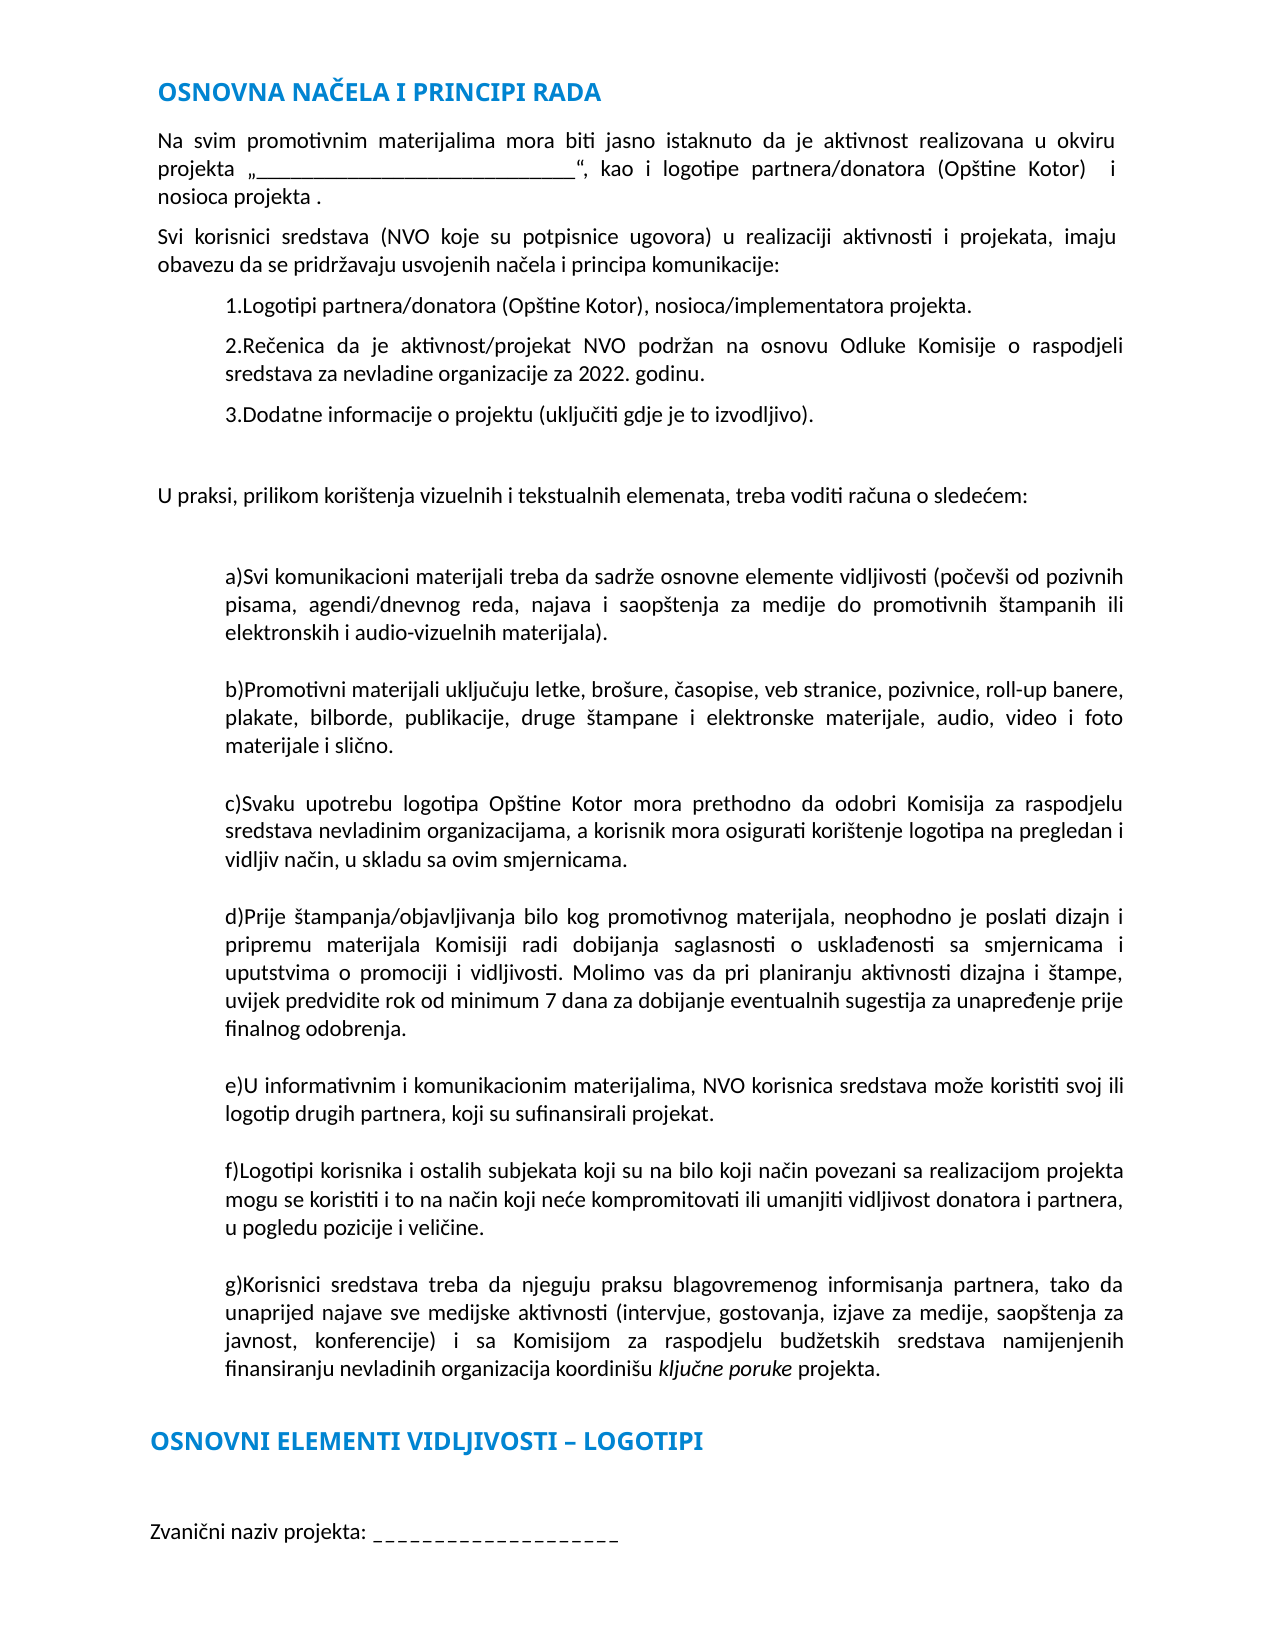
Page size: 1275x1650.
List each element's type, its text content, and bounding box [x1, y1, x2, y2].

text Na svim promotivnim materijalima mora biti jasno istaknuto da je aktivnost realizovana u okviru projekta „____________________________“, kao i logotipe partnera/donatora (Opštine Kotor) i nosioca projekta . [157, 126, 1117, 210]
text Svi korisnici sredstava (NVO koje su potpisnice ugovora) u realizaciji aktivnosti i projekata, imaju obavezu da se pridržavaju usvojenih načela i principa komunikacije: [157, 222, 1117, 278]
list Svi komunikacioni materijali treba da sadrže osnovne elemente vidljivosti (počevši od pozivnih pisama, agendi/dnevnog reda, najava i saopštenja za medije do promotivnih štampanih ili elektronskih i audio-vizuelnih materijala). [225, 562, 1125, 646]
list Korisnici sredstava treba da njeguju praksu blagovremenog informisanja partnera, tako da unaprijed najave sve medijske aktivnosti (intervjue, gostovanja, izjave za medije, saopštenja za javnost, konferencije) i sa Komisijom za raspodjelu budžetskih sredstava namijenjenih finansiranju nevladinih organizacija koordinišu ključne poruke projekta. [225, 1270, 1125, 1382]
list Logotipi korisnika i ostalih subjekata koji su na bilo koji način povezani sa realizacijom projekta mogu se koristiti i to na način koji neće kompromitovati ili umanjiti vidljivost donatora i partnera, u pogledu pozicije i veličine. [225, 1157, 1125, 1241]
list Rečenica da je aktivnost/projekat NVO podržan na osnovu Odluke Komisije o raspodjeli sredstava za nevladine organizacije za 2022. godinu. [225, 331, 1125, 387]
list Logotipi partnera/donatora (Opštine Kotor), nosioca/implementatora projekta. [225, 291, 1125, 319]
list Dodatne informacije o projektu (uključiti gdje je to izvodljivo). [225, 400, 1125, 428]
subtitle osnovna načela i principi rada [157, 75, 1117, 109]
list Svaku upotrebu logotipa Opštine Kotor mora prethodno da odobri Komisija za raspodjelu sredstava nevladinim organizacijama, a korisnik mora osigurati korištenje logotipa na pregledan i vidljiv način, u skladu sa ovim smjernicama. [225, 789, 1125, 873]
list Promotivni materijali uključuju letke, brošure, časopise, veb stranice, pozivnice, roll-up banere, plakate, bilborde, publikacije, druge štampane i elektronske materijale, audio, video i foto materijale i slično. [225, 675, 1125, 759]
text U praksi, prilikom korištenja vizuelnih i tekstualnih elemenata, treba voditi računa o sledećem: [157, 481, 1117, 509]
list U informativnim i komunikacionim materijalima, NVO korisnica sredstava može koristiti svoj ili logotip drugih partnera, koji su sufinansirali projekat. [225, 1071, 1125, 1127]
list Prije štampanja/objavljivanja bilo kog promotivnog materijala, neophodno je poslati dizajn i pripremu materijala Komisiji radi dobijanja saglasnosti o usklađenosti sa smjernicama i uputstvima o promociji i vidljivosti. Molimo vas da pri planiranju aktivnosti dizajna i štampe, uvijek predvidite rok od minimum 7 dana za dobijanje eventualnih sugestija za unapređenje prije finalnog odobrenja. [225, 902, 1125, 1042]
text Zvanični naziv projekta: ____________________ [150, 1515, 1125, 1546]
subtitle osnovni elementi vidljivosti – logotipi [150, 1424, 1125, 1458]
